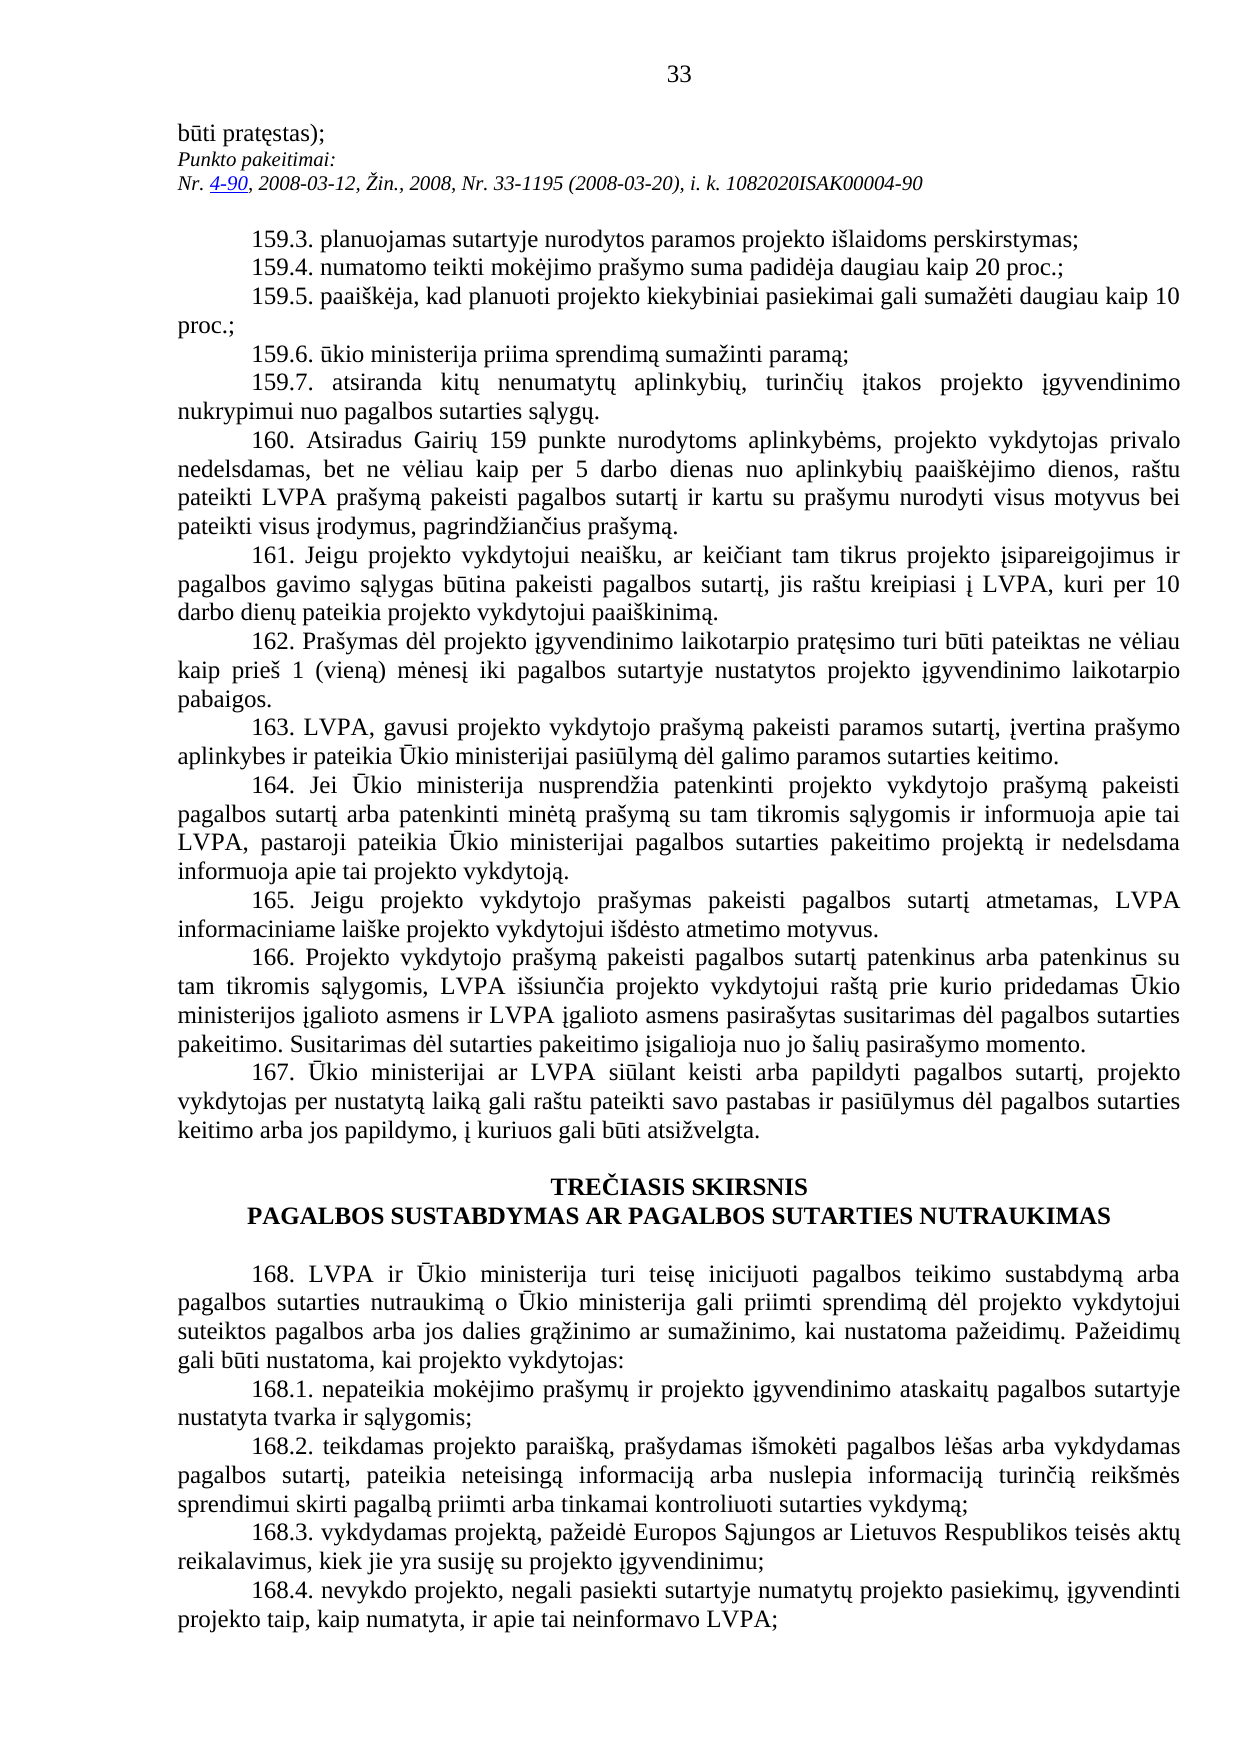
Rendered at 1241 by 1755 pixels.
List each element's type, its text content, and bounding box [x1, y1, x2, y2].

text 159.3. planuojamas sutartyje nurodytos paramos projekto išlaidoms perskirstymas; [177, 224, 1181, 252]
text 164. Jei Ūkio ministerija nusprendžia patenkinti projekto vykdytojo prašymą pakeisti pagalbos sutartį arba patenkinti minėtą prašymą su tam tikromis sąlygomis ir informuoja apie tai LVPA, pastaroji pateikia Ūkio ministerijai pagalbos sutarties pakeitimo projektą ir nedelsdama informuoja apie tai projekto vykdytoją. [177, 770, 1181, 885]
text 166. Projekto vykdytojo prašymą pakeisti pagalbos sutartį patenkinus arba patenkinus su tam tikromis sąlygomis, LVPA išsiunčia projekto vykdytojui raštą prie kurio pridedamas Ūkio ministerijos įgalioto asmens ir LVPA įgalioto asmens pasirašytas susitarimas dėl pagalbos sutarties pakeitimo. Susitarimas dėl sutarties pakeitimo įsigalioja nuo jo šalių pasirašymo momento. [177, 942, 1181, 1057]
text 159.5. paaiškėja, kad planuoti projekto kiekybiniai pasiekimai gali sumažėti daugiau kaip 10 proc.; [177, 281, 1181, 339]
text 168.1. nepateikia mokėjimo prašymų ir projekto įgyvendinimo ataskaitų pagalbos sutartyje nustatyta tvarka ir sąlygomis; [177, 1374, 1181, 1431]
text 160. Atsiradus Gairių 159 punkte nurodytoms aplinkybėms, projekto vykdytojas privalo nedelsdamas, bet ne vėliau kaip per 5 darbo dienas nuo aplinkybių paaiškėjimo dienos, raštu pateikti LVPA prašymą pakeisti pagalbos sutartį ir kartu su prašymu nurodyti visus motyvus bei pateikti visus įrodymus, pagrindžiančius prašymą. [177, 425, 1181, 540]
text 168.4. nevykdo projekto, negali pasiekti sutartyje numatytų projekto pasiekimų, įgyvendinti projekto taip, kaip numatyta, ir apie tai neinformavo LVPA; [177, 1575, 1181, 1632]
text Punkto pakeitimai: [177, 147, 1181, 171]
text 159.7. atsiranda kitų nenumatytų aplinkybių, turinčių įtakos projekto įgyvendinimo nukrypimui nuo pagalbos sutarties sąlygų. [177, 367, 1181, 425]
text 168.2. teikdamas projekto paraišką, prašydamas išmokėti pagalbos lėšas arba vykdydamas pagalbos sutartį, pateikia neteisingą informaciją arba nuslepia informaciją turinčią reikšmės sprendimui skirti pagalbą priimti arba tinkamai kontroliuoti sutarties vykdymą; [177, 1431, 1181, 1517]
text 161. Jeigu projekto vykdytojui neaišku, ar keičiant tam tikrus projekto įsipareigojimus ir pagalbos gavimo sąlygas būtina pakeisti pagalbos sutartį, jis raštu kreipiasi į LVPA, kuri per 10 darbo dienų pateikia projekto vykdytojui paaiškinimą. [177, 540, 1181, 626]
text Nr. 4-90, 2008-03-12, Žin., 2008, Nr. 33-1195 (2008-03-20), i. k. 1082020ISAK00004-90 [177, 171, 1181, 195]
text 159.4. numatomo teikti mokėjimo prašymo suma padidėja daugiau kaip 20 proc.; [177, 252, 1181, 281]
text būti pratęstas); [177, 118, 1181, 147]
text 162. Prašymas dėl projekto įgyvendinimo laikotarpio pratęsimo turi būti pateiktas ne vėliau kaip prieš 1 (vieną) mėnesį iki pagalbos sutartyje nustatytos projekto įgyvendinimo laikotarpio pabaigos. [177, 626, 1181, 712]
text PAGALBOS SUSTABDYMAS AR PAGALBOS SUTARTIES NUTRAUKIMAS [177, 1201, 1181, 1230]
text TREČIASIS SKIRSNIS [177, 1172, 1181, 1201]
text 167. Ūkio ministerijai ar LVPA siūlant keisti arba papildyti pagalbos sutartį, projekto vykdytojas per nustatytą laiką gali raštu pateikti savo pastabas ir pasiūlymus dėl pagalbos sutarties keitimo arba jos papildymo, į kuriuos gali būti atsižvelgta. [177, 1057, 1181, 1144]
text 168. LVPA ir Ūkio ministerija turi teisę inicijuoti pagalbos teikimo sustabdymą arba pagalbos sutarties nutraukimą o Ūkio ministerija gali priimti sprendimą dėl projekto vykdytojui suteiktos pagalbos arba jos dalies grąžinimo ar sumažinimo, kai nustatoma pažeidimų. Pažeidimų gali būti nustatoma, kai projekto vykdytojas: [177, 1259, 1181, 1374]
text 163. LVPA, gavusi projekto vykdytojo prašymą pakeisti paramos sutartį, įvertina prašymo aplinkybes ir pateikia Ūkio ministerijai pasiūlymą dėl galimo paramos sutarties keitimo. [177, 712, 1181, 770]
text 165. Jeigu projekto vykdytojo prašymas pakeisti pagalbos sutartį atmetamas, LVPA informaciniame laiške projekto vykdytojui išdėsto atmetimo motyvus. [177, 885, 1181, 942]
text 159.6. ūkio ministerija priima sprendimą sumažinti paramą; [177, 339, 1181, 367]
text 168.3. vykdydamas projektą, pažeidė Europos Sąjungos ar Lietuvos Respublikos teisės aktų reikalavimus, kiek jie yra susiję su projekto įgyvendinimu; [177, 1517, 1181, 1575]
